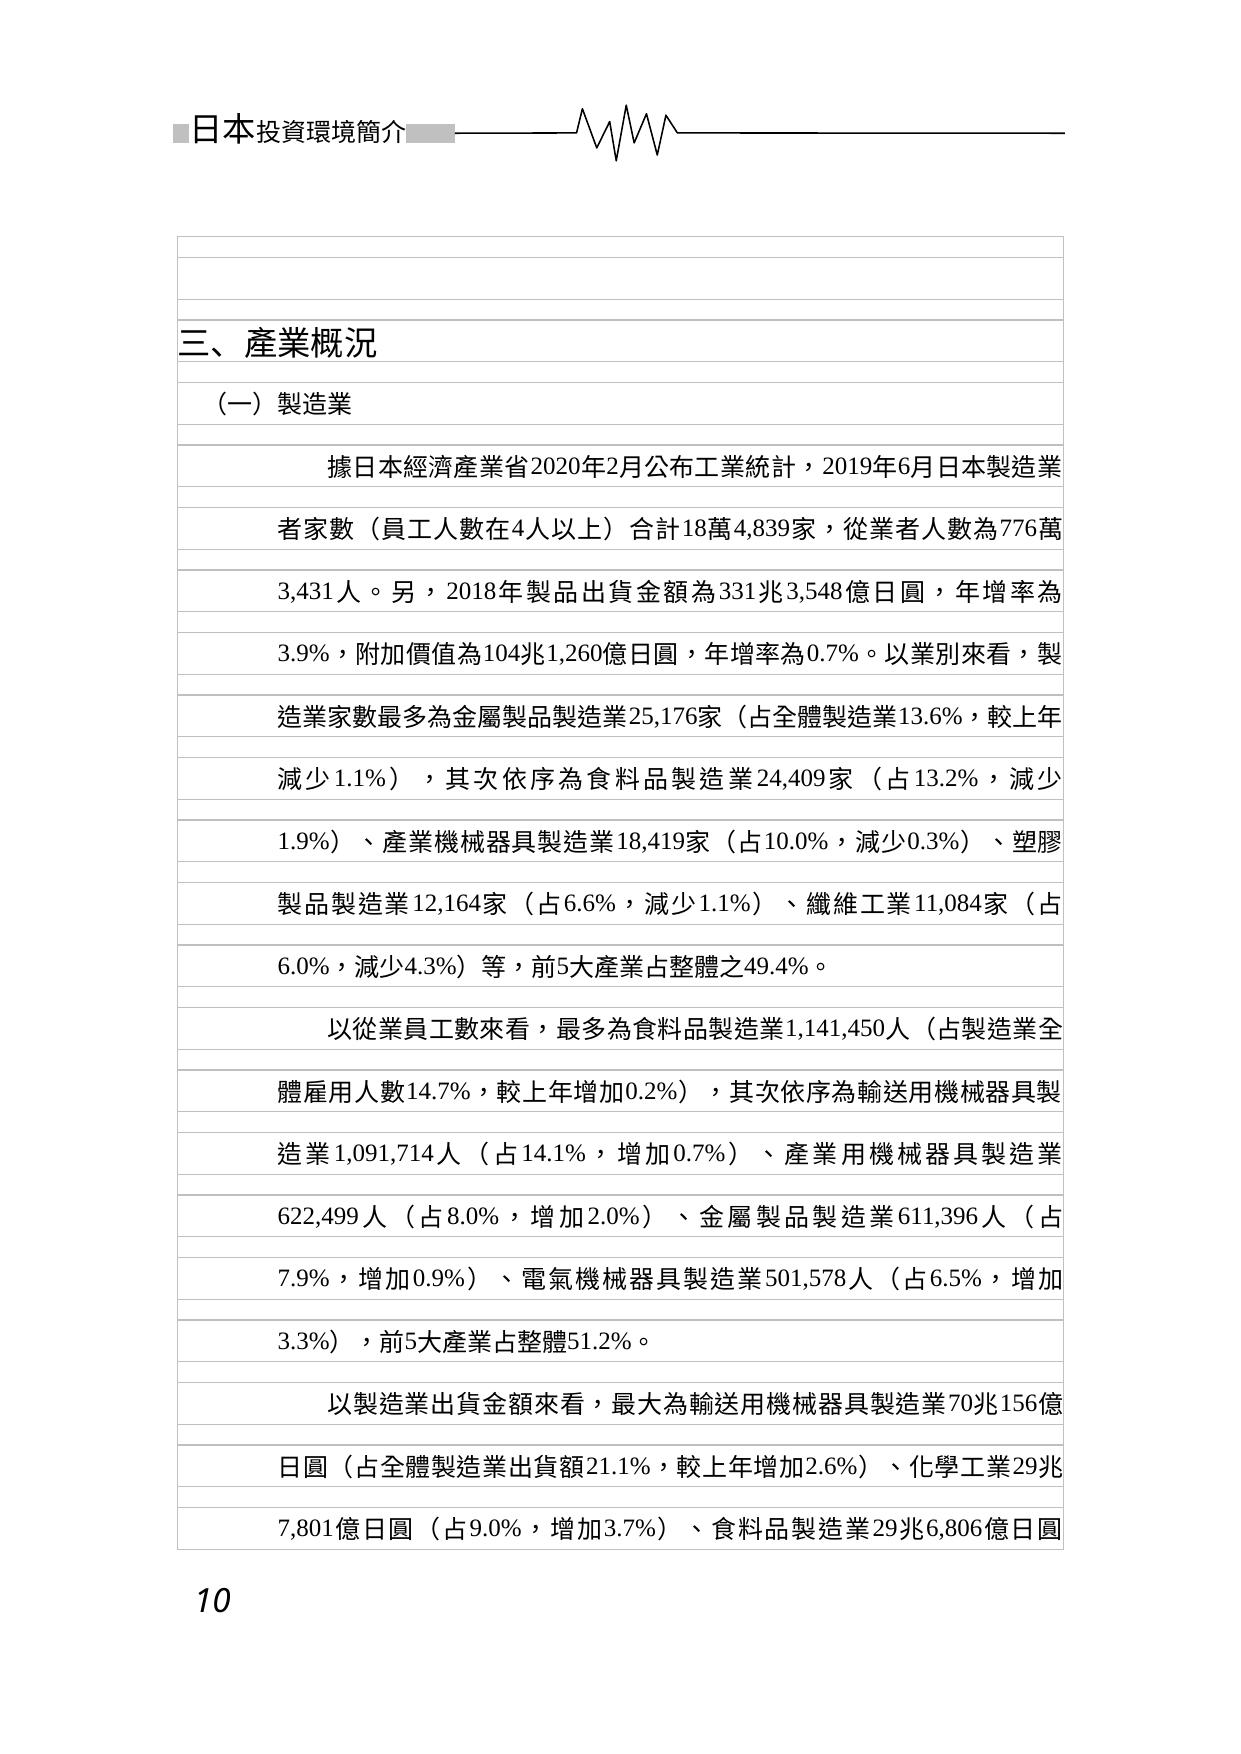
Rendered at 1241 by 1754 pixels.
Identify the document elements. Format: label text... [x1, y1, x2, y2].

text 6.0%，減少4.3%）等，前5大產業占整體之49.4%。 [277, 946, 1063, 986]
text 者家數（員工人數在4人以上）合計18萬4,839家，從業者人數為776萬 [277, 508, 1063, 549]
text 以製造業出貨金額來看，最大為輸送用機械器具製造業70兆156億 [277, 1383, 1063, 1424]
text 7.9%，增加0.9%）、電氣機械器具製造業501,578人（占6.5%，增加 [277, 1258, 1063, 1299]
text 減少1.1%），其次依序為食料品製造業24,409家（占13.2%，減少 [277, 758, 1063, 799]
text 據日本經濟產業省2020年2月公布工業統計，2019年6月日本製造業 [277, 446, 1063, 486]
text [277, 800, 1063, 819]
text [277, 1237, 1063, 1257]
text 體雇用人數14.7%，較上年增加0.2%），其次依序為輸送用機械器具製 [277, 1071, 1063, 1111]
text [277, 675, 1063, 694]
text [277, 1362, 1063, 1382]
text [202, 362, 1063, 382]
text 製品製造業12,164家（占6.6%，減少1.1%）、纖維工業11,084家（占 [277, 883, 1063, 924]
text [277, 1300, 1063, 1319]
text [277, 987, 1063, 1007]
text 1.9%）、產業機械器具製造業18,419家（占10.0%，減少0.3%）、塑膠 [277, 821, 1063, 861]
text [277, 1487, 1063, 1507]
text （一）製造業 [202, 383, 1063, 424]
text [277, 862, 1063, 882]
text [277, 925, 1063, 944]
text [277, 1050, 1063, 1069]
text 日圓（占全體製造業出貨額21.1%，較上年增加2.6%）、化學工業29兆 [277, 1446, 1063, 1486]
text [277, 487, 1063, 507]
text 以從業員工數來看，最多為食料品製造業1,141,450人（占製造業全 [277, 1008, 1063, 1049]
text [277, 425, 1063, 444]
text [277, 1175, 1063, 1194]
text [277, 1112, 1063, 1132]
text [277, 550, 1063, 569]
text 造業家數最多為金屬製品製造業25,176家（占全體製造業13.6%，較上年 [277, 696, 1063, 736]
text 3.9%，附加價值為104兆1,260億日圓，年增率為0.7%。以業別來看，製 [277, 633, 1063, 674]
text [277, 1425, 1063, 1444]
text 造業1,091,714人（占14.1%，增加0.7%）、產業用機械器具製造業 [277, 1133, 1063, 1174]
text 622,499人（占8.0%，增加2.0%）、金屬製品製造業611,396人（占 [277, 1196, 1063, 1236]
text [277, 612, 1063, 632]
text [178, 300, 1063, 319]
text 7,801億日圓（占9.0%，增加3.7%）、食料品製造業29兆6,806億日圓 [277, 1508, 1063, 1549]
text [277, 737, 1063, 757]
text 3.3%），前5大產業占整體51.2%。 [277, 1321, 1063, 1361]
text 3,431人。另，2018年製品出貨金額為331兆3,548億日圓，年增率為 [277, 571, 1063, 611]
text 三、產業概況 [178, 321, 1063, 361]
